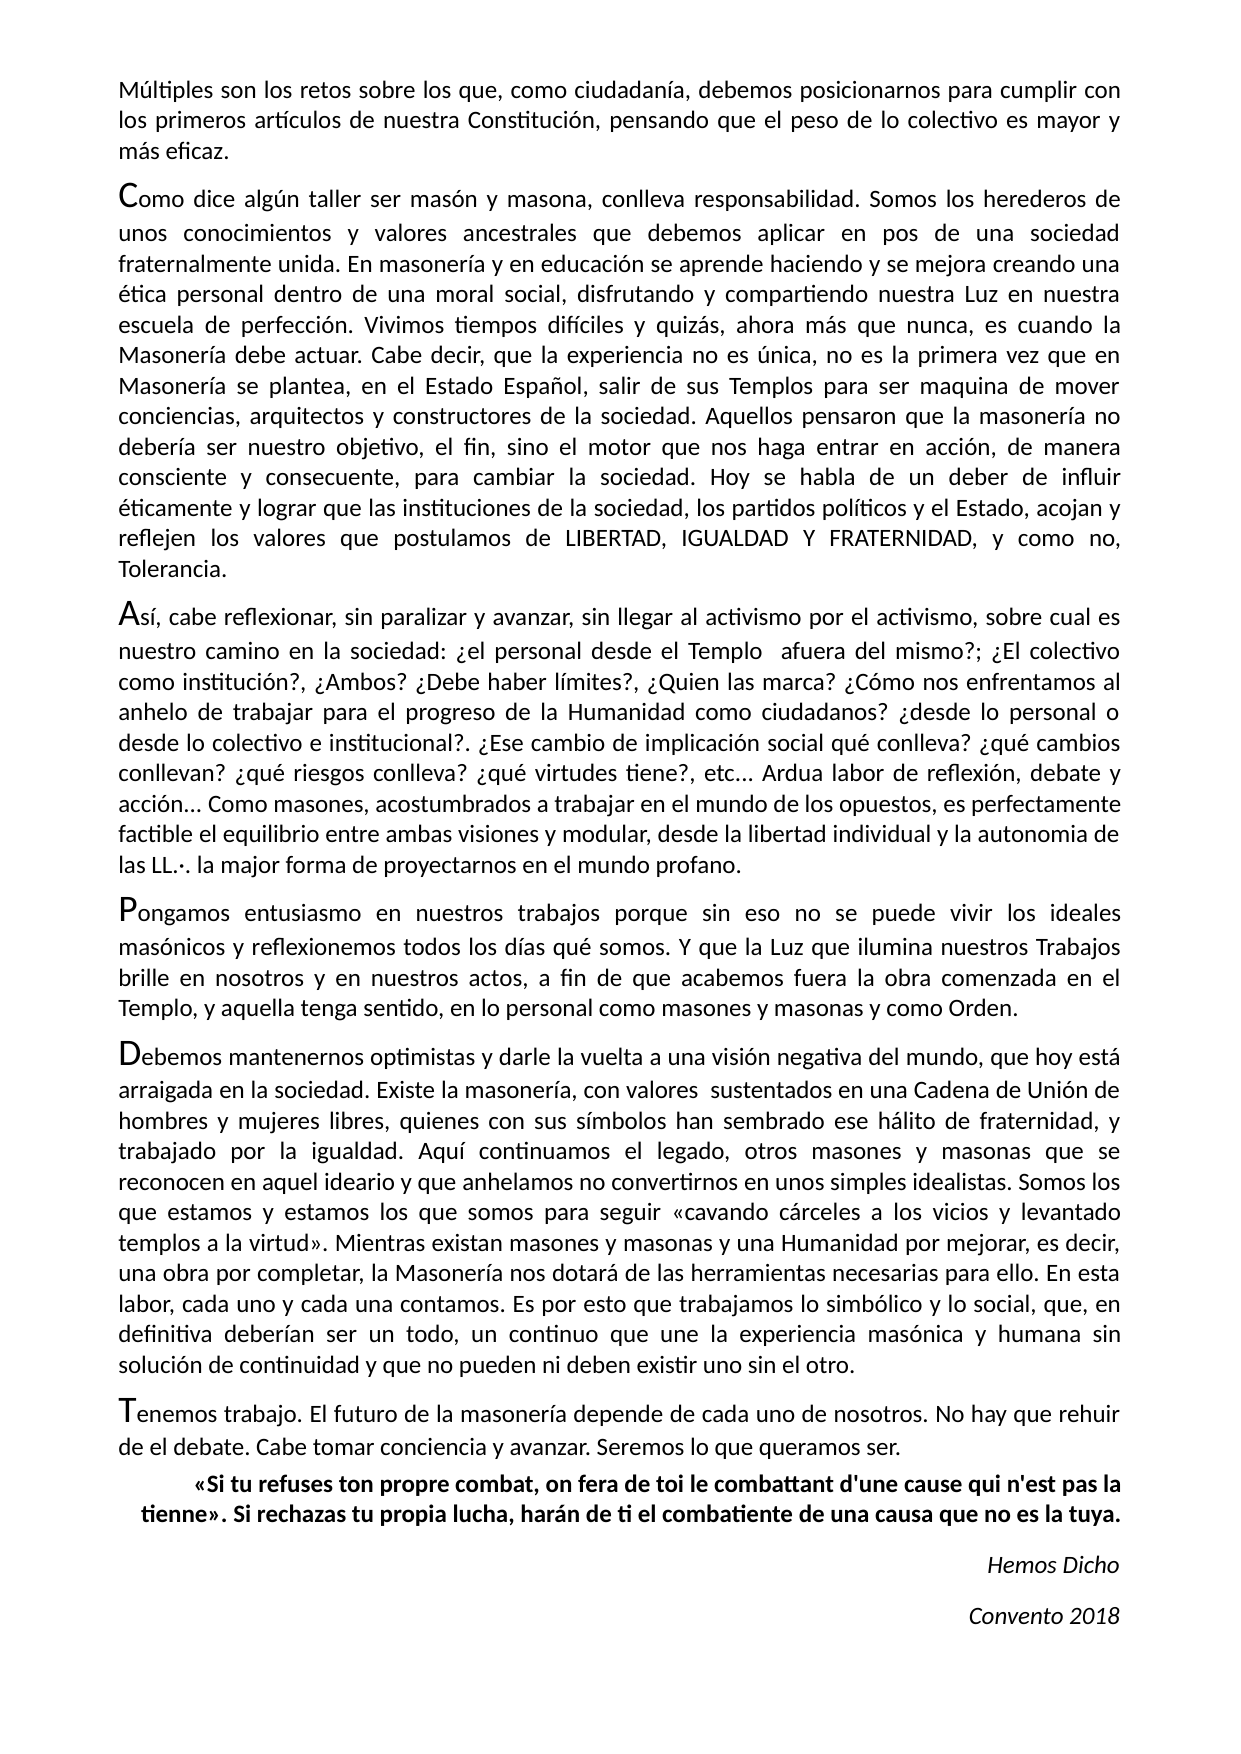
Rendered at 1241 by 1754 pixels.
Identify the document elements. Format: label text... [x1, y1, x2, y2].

text Como dice algún taller ser masón y masona, conlleva responsabilidad. Somos los herederos de unos conocimientos y valores ancestrales que debemos aplicar en pos de una sociedad fraternalmente unida. En masonería y en educación se aprende haciendo y se mejora creando una ética personal dentro de una moral social, disfrutando y compartiendo nuestra Luz en nuestra escuela de perfección. Vivimos tiempos difíciles y quizás, ahora más que nunca, es cuando la Masonería debe actuar. Cabe decir, que la experiencia no es única, no es la primera vez que en Masonería se plantea, en el Estado Español, salir de sus Templos para ser maquina de mover conciencias, arquitectos y constructores de la sociedad. Aquellos pensaron que la masonería no debería ser nuestro objetivo, el fin, sino el motor que nos haga entrar en acción, de manera consciente y consecuente, para cambiar la sociedad. Hoy se habla de un deber de influir éticamente y lograr que las instituciones de la sociedad, los partidos políticos y el Estado, acojan y reflejen los valores que postulamos de LIBERTAD, IGUALDAD Y FRATERNIDAD, y como no, Tolerancia. [118, 171, 1122, 583]
text Hemos Dicho [118, 1549, 1122, 1580]
text Tenemos trabajo. El futuro de la masonería depende de cada uno de nosotros. No hay que rehuir de el debate. Cabe tomar conciencia y avanzar. Seremos lo que queramos ser. [118, 1386, 1122, 1462]
text Debemos mantenernos optimistas y darle la vuelta a una visión negativa del mundo, que hoy está arraigada en la sociedad. Existe la masonería, con valores sustentados en una Cadena de Unión de hombres y mujeres libres, quienes con sus símbolos han sembrado ese hálito de fraternidad, y trabajado por la igualdad. Aquí continuamos el legado, otros masones y masonas que se reconocen en aquel ideario y que anhelamos no convertirnos en unos simples idealistas. Somos los que estamos y estamos los que somos para seguir «cavando cárceles a los vicios y levantado templos a la virtud». Mientras existan masones y masonas y una Humanidad por mejorar, es decir, una obra por completar, la Masonería nos dotará de las herramientas necesarias para ello. En esta labor, cada uno y cada una contamos. Es por esto que trabajamos lo simbólico y lo social, que, en definitiva deberían ser un todo, un continuo que une la experiencia masónica y humana sin solución de continuidad y que no pueden ni deben existir uno sin el otro. [118, 1029, 1122, 1380]
text Así, cabe reflexionar, sin paralizar y avanzar, sin llegar al activismo por el activismo, sobre cual es nuestro camino en la sociedad: ¿el personal desde el Templo afuera del mismo?; ¿El colectivo como institución?, ¿Ambos? ¿Debe haber límites?, ¿Quien las marca? ¿Cómo nos enfrentamos al anhelo de trabajar para el progreso de la Humanidad como ciudadanos? ¿desde lo personal o desde lo colectivo e institucional?. ¿Ese cambio de implicación social qué conlleva? ¿qué cambios conllevan? ¿qué riesgos conlleva? ¿qué virtudes tiene?, etc... Ardua labor de reflexión, debate y acción... Como masones, acostumbrados a trabajar en el mundo de los opuestos, es perfectamente factible el equilibrio entre ambas visiones y modular, desde la libertad individual y la autonomia de las LL.·. la major forma de proyectarnos en el mundo profano. [118, 589, 1122, 879]
text Pongamos entusiasmo en nuestros trabajos porque sin eso no se puede vivir los ideales masónicos y reflexionemos todos los días qué somos. Y que la Luz que ilumina nuestros Trabajos brille en nosotros y en nuestros actos, a fin de que acabemos fuera la obra comenzada en el Templo, y aquella tenga sentido, en lo personal como masones y masonas y como Orden. [118, 885, 1122, 1023]
text «Si tu refuses ton propre combat, on fera de toi le combattant d'une cause qui n'est pas la tienne». Si rechazas tu propia lucha, harán de ti el combatiente de una causa que no es la tuya. [118, 1468, 1122, 1529]
text Convento 2018 [118, 1601, 1122, 1631]
text Múltiples son los retos sobre los que, como ciudadanía, debemos posicionarnos para cumplir con los primeros artículos de nuestra Constitución, pensando que el peso de lo colectivo es mayor y más eficaz. [118, 74, 1122, 165]
